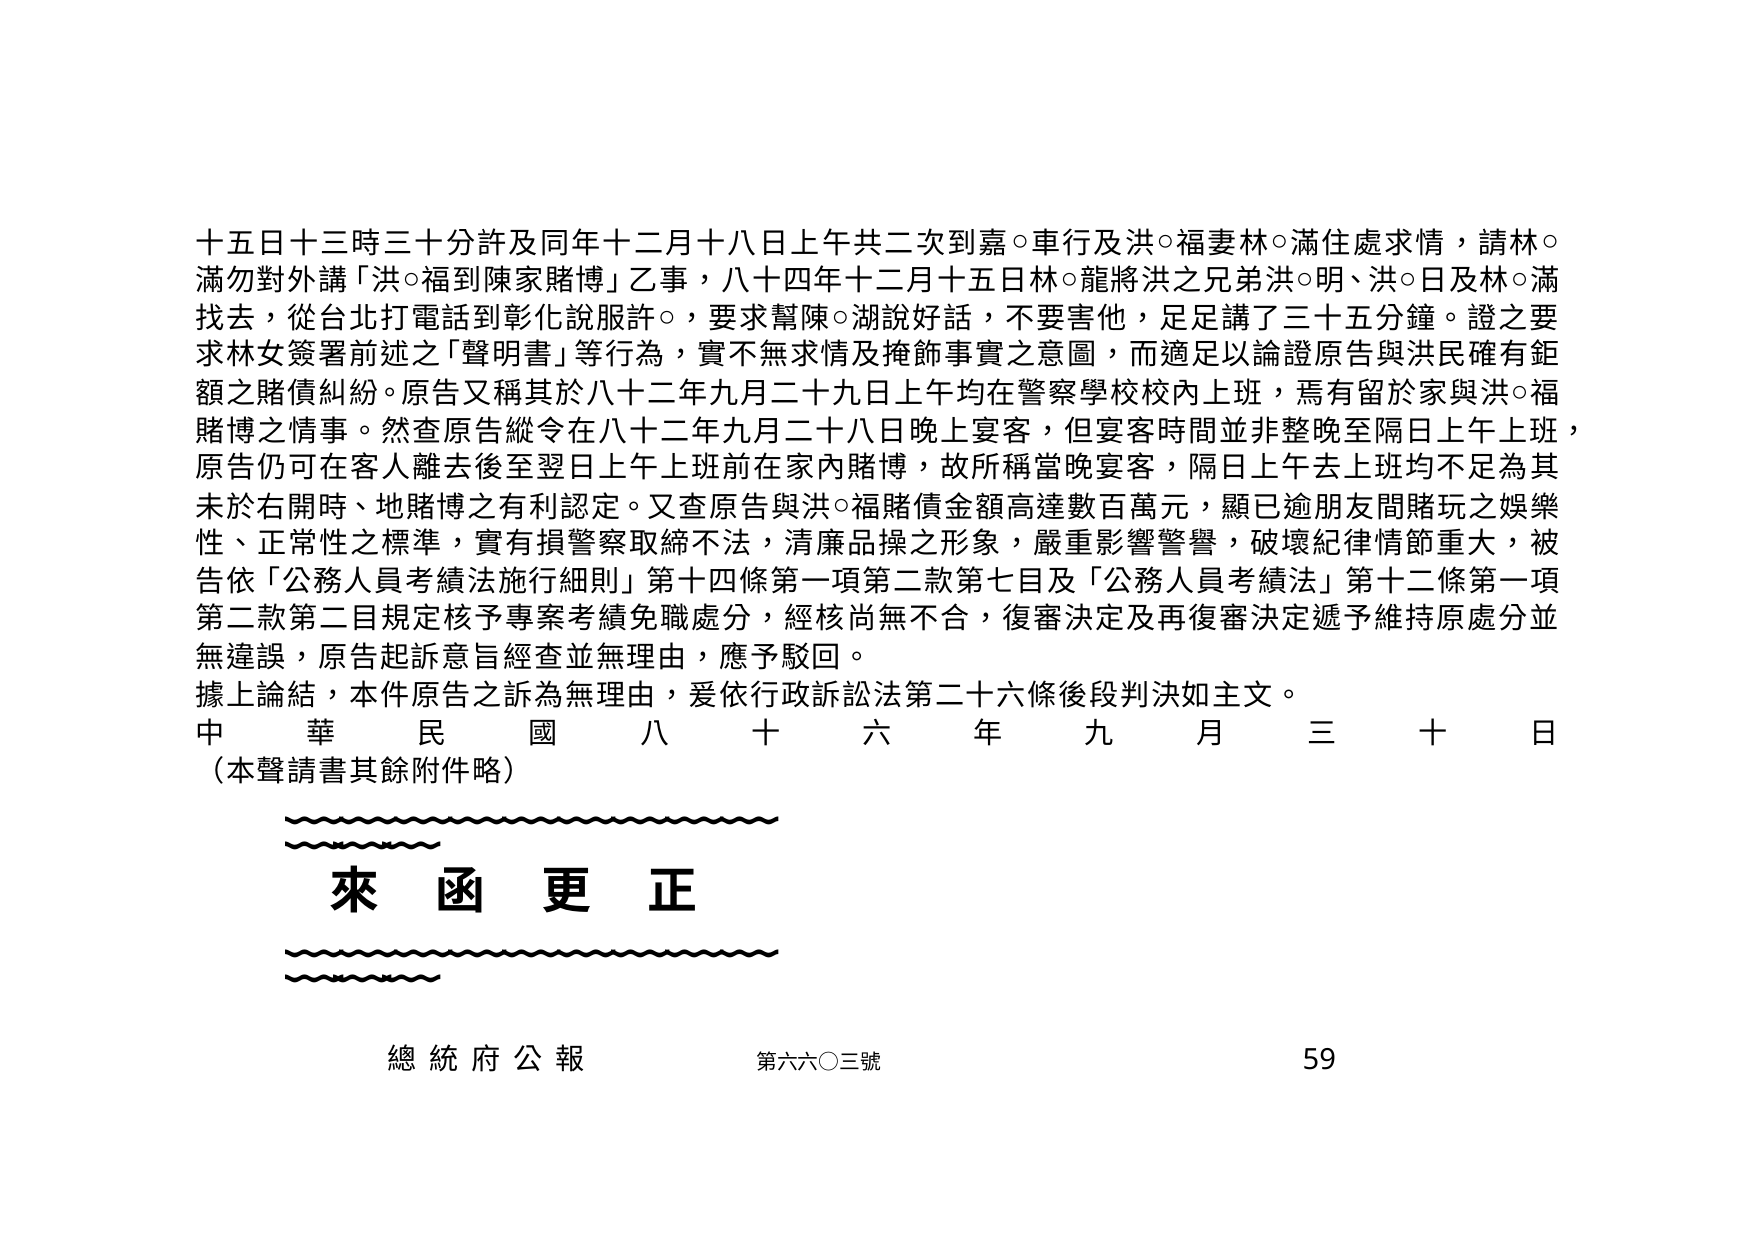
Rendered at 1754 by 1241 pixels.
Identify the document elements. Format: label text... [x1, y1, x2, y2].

text 中華民國八十六年九月三十日 [195, 712, 1559, 749]
table_cell ﹏﹏﹏﹏﹏﹏﹏﹏﹏﹏﹏﹏ [282, 933, 782, 995]
text 據上論結，本件原告之訴為無理由，爰依行政訴訟法第二十六條後段判決如主文。 [195, 674, 1559, 712]
text （本聲請書其餘附件略） [195, 749, 1559, 787]
table_cell 來 函 更 正 [282, 850, 782, 933]
text 查公務人員考績法第十二條第一項第二款規定，各機關公務人員一次記二大過者，應辦理專案考績免職。復查同法施行細則第十四條第一項第二款第七目規定，挑撥離間或破壞紀律，情節重大者，一次記二大過。另參照「警察人員參與賭博財物處分原則」（三）規定：「曠勤（辦公時間）參與前開情形（按：指參與職業性賭博財物者）以外之賭博財物者記大過。勤餘（公餘時間）參與前開情形以外之賭博財物者，主管人員記大過；其餘人員記過二次；同一考績年度再次違禁者加重其處分。」本件原告收受洪○福所簽發日期為八十二年十月一日起至八十三年五月一日止，金額分別為七十萬元、十五萬元、五萬元、五十萬元、十萬元、五十萬元、五十萬元、五十萬元、五十萬元、五十萬元、五十萬元之支票共十一張，金額總共為四百五十萬元之事實為原告所不爭執，並有林○滿接受台北市政府警察局松山分局刑事組偵辦洪○福命案約談錄音譯文及與警政署調查原告違紀案專案小組訪談內容、所提帳冊、支票等證物為證。原告主張該四百五十萬元係借款及利息而非賭債云云。然查證人林○滿於本重大違紀案調查前，接受台北市政府警察局松山分局刑事組偵辦洪○福命案約談時，即曾表示洪○福、林○龍、陳○平等均在原告台北住宅有聚賭行為，陳○平曾輸幾百萬元。證人許○腦訪談筆錄內稱其常於假日，在原告宅內與翁○津、林○龍、王○水及原告等打麻將，平均每人輸贏約一、二十萬元，林○龍妻許○雲則稱夫妻均曾到過原告宅賭博，每次胡牌新臺幣三千多元。證人許○係洪○福之舅舅證稱洪○福確曾於八十二年中秋節前有鉅額賭債，由其代籌二百萬元現金先行支付。又查原告與洪○福於七十九年間始經林○龍介紹而相識，相交尚淺，在對洪○福財務狀況償債能力均不甚瞭解之情況，僅因洪○福所開車行要買車牌急需資金週轉，便將原告夫妻集十餘年薪資儲蓄所得及捐助金，又須向商人翁○津調借一百多萬元湊足四百二十萬元一次借予洪○福，而甘冒被倒債之風險於不顧，顯與常情有違。原告如確係將夫妻十餘年薪資儲蓄所得及捐助金借予洪○福而非賭債，原告自可舉證其自何人何種帳戶內何時提領薪資儲蓄所得及捐助金支付給洪○福，以圓其係借款而非賭債之說，然而原告並未提出洪○福向其借款四百二十萬元之借據或抵押文件，亦未能提出原告支付該四百二十萬元借款之付款憑證。又何以洪○福及洪○福之妻林○滿之帳冊均無該四百二十萬元之進帳之紀錄。原告對時間相近，自稱為借款之六百六十七萬元，金錢來源及依據（互助會單）均能詳細說明，惟對該四百二十萬元借款之來源紀錄則無法清楚說明及提供，在在均與常理有違，故原告所辯係借款而非賭債之詞不足採信。又內政部警政署專案小組調查報告結論自始認定賭博時間為八十二年九月二十八日晚至九月二十九日凌晨間，被告於發布處分令時雖僅敍明發生之年、月、日而未敍明至時段，並非縮小事實認定範圍。原告夫婦先後於八十四年十二月十五日十三時三十分許及同年十二月十八日上午共二次到嘉○車行及洪○福妻林○滿住處求情，請林○滿勿對外講「洪○福到陳家賭博」乙事，八十四年十二月十五日林○龍將洪之兄弟洪○明、洪○日及林○滿找去，從台北打電話到彰化說服許○，要求幫陳○湖說好話，不要害他，足足講了三十五分鐘。證之要求林女簽署前述之「聲明書」等行為，實不無求情及掩飾事實之意圖，而適足以論證原告與洪民確有鉅額之賭債糾紛。原告又稱其於八十二年九月二十九日上午均在警察學校校內上班，焉有留於家與洪○福賭博之情事。然查原告縱令在八十二年九月二十八日晚上宴客，但宴客時間並非整晚至隔日上午上班，原告仍可在客人離去後至翌日上午上班前在家內賭博，故所稱當晚宴客，隔日上午去上班均不足為其未於右開時、地賭博之有利認定。又查原告與洪○福賭債金額高達數百萬元，顯已逾朋友間賭玩之娛樂性、正常性之標準，實有損警察取締不法，清廉品操之形象，嚴重影響警譽，破壞紀律情節重大，被告依「公務人員考績法施行細則」第十四條第一項第二款第七目及「公務人員考績法」第十二條第一項第二款第二目規定核予專案考績免職處分，經核尚無不合，復審決定及再復審決定遞予維持原處分並無違誤，原告起訴意旨經查並無理由，應予駁回。 [195, 221, 1559, 674]
table_header ﹏﹏﹏﹏﹏﹏﹏﹏﹏﹏﹏﹏ [282, 787, 782, 849]
